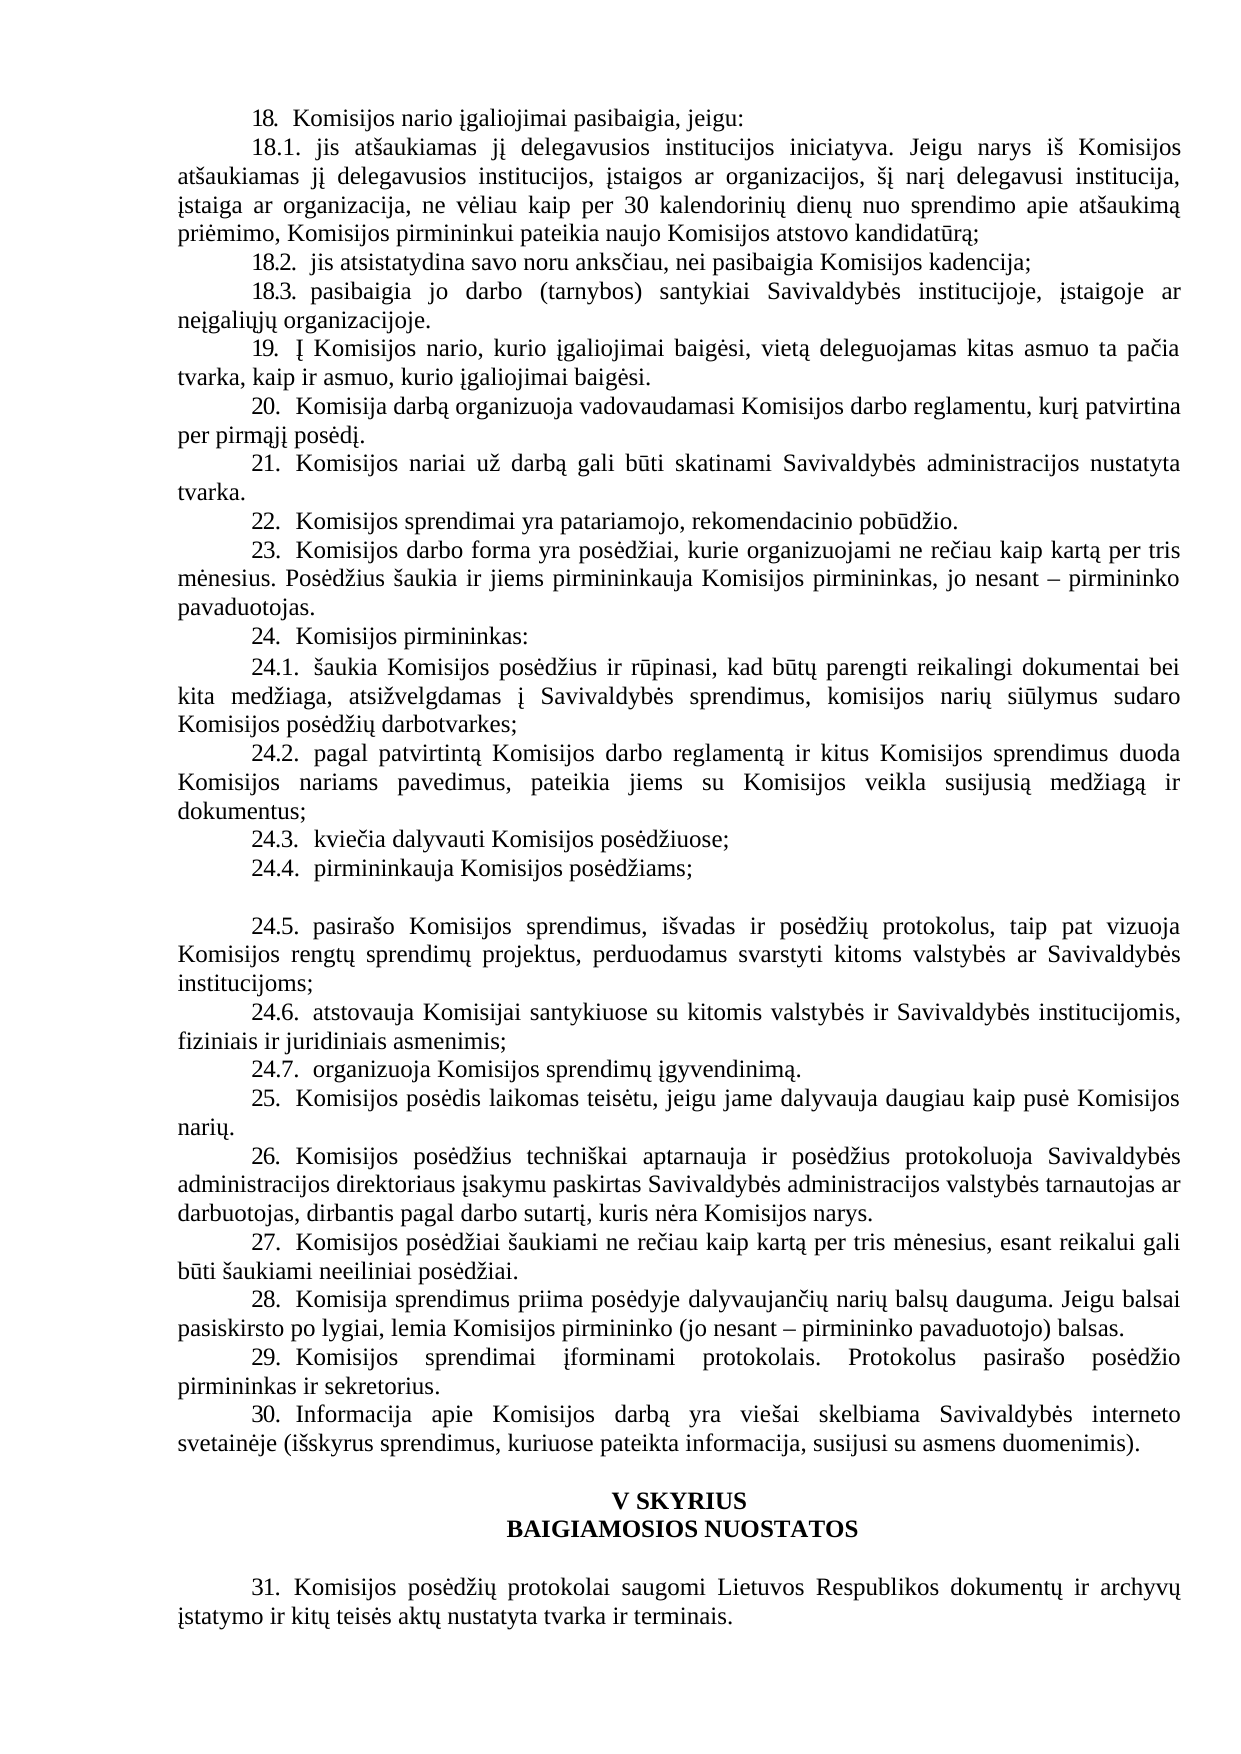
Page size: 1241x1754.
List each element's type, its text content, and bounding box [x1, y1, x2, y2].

text 24.2. pagal patvirtintą Komisijos darbo reglamentą ir kitus Komisijos sprendimus duoda Komisijos nariams pavedimus, pateikia jiems su Komisijos veikla susijusią medžiagą ir dokumentus; [177, 738, 1181, 824]
text 22. Komisijos sprendimai yra patariamojo, rekomendacinio pobūdžio. [177, 506, 1181, 535]
text 24.5. pasirašo Komisijos sprendimus, išvadas ir posėdžių protokolus, taip pat vizuoja Komisijos rengtų sprendimų projektus, perduodamus svarstyti kitoms valstybės ar Savivaldybės institucijoms; [177, 911, 1181, 997]
text 19. Į Komisijos nario, kurio įgaliojimai baigėsi, vietą deleguojamas kitas asmuo ta pačia tvarka, kaip ir asmuo, kurio įgaliojimai baigėsi. [177, 333, 1181, 391]
text BAIGIAMOSIOS NUOSTATOS [177, 1514, 1181, 1543]
text 25. Komisijos posėdis laikomas teisėtu, jeigu jame dalyvauja daugiau kaip pusė Komisijos narių. [177, 1083, 1181, 1141]
text 18.1. jis atšaukiamas jį delegavusios institucijos iniciatyva. Jeigu narys iš Komisijos atšaukiamas jį delegavusios institucijos, įstaigos ar organizacijos, šį narį delegavusi institucija, įstaiga ar organizacija, ne vėliau kaip per 30 kalendorinių dienų nuo sprendimo apie atšaukimą priėmimo, Komisijos pirmininkui pateikia naujo Komisijos atstovo kandidatūrą; [177, 132, 1181, 247]
text 24.4. pirmininkauja Komisijos posėdžiams; [177, 853, 1181, 882]
text 24.7. organizuoja Komisijos sprendimų įgyvendinimą. [177, 1054, 1181, 1083]
text 27. Komisijos posėdžiai šaukiami ne rečiau kaip kartą per tris mėnesius, esant reikalui gali būti šaukiami neeiliniai posėdžiai. [177, 1227, 1181, 1284]
text 24.3. kviečia dalyvauti Komisijos posėdžiuose; [177, 824, 1181, 853]
text 23. Komisijos darbo forma yra posėdžiai, kurie organizuojami ne rečiau kaip kartą per tris mėnesius. Posėdžius šaukia ir jiems pirmininkauja Komisijos pirmininkas, jo nesant – pirmininko pavaduotojas. [177, 535, 1181, 621]
text 21. Komisijos nariai už darbą gali būti skatinami Savivaldybės administracijos nustatyta tvarka. [177, 448, 1181, 506]
text 18.3. pasibaigia jo darbo (tarnybos) santykiai Savivaldybės institucijoje, įstaigoje ar neįgaliųjų organizacijoje. [177, 276, 1181, 333]
text V SKYRIUS [177, 1486, 1181, 1514]
text 24.6. atstovauja Komisijai santykiuose su kitomis valstybės ir Savivaldybės institucijomis, fiziniais ir juridiniais asmenimis; [177, 997, 1181, 1054]
text 24. Komisijos pirmininkas: [177, 621, 1181, 650]
text 18.2. jis atsistatydina savo noru anksčiau, nei pasibaigia Komisijos kadencija; [177, 247, 1181, 276]
text 30. Informacija apie Komisijos darbą yra viešai skelbiama Savivaldybės interneto svetainėje (išskyrus sprendimus, kuriuose pateikta informacija, susijusi su asmens duomenimis). [177, 1399, 1181, 1457]
text 26. Komisijos posėdžius techniškai aptarnauja ir posėdžius protokoluoja Savivaldybės administracijos direktoriaus įsakymu paskirtas Savivaldybės administracijos valstybės tarnautojas ar darbuotojas, dirbantis pagal darbo sutartį, kuris nėra Komisijos narys. [177, 1141, 1181, 1227]
text 28. Komisija sprendimus priima posėdyje dalyvaujančių narių balsų dauguma. Jeigu balsai pasiskirsto po lygiai, lemia Komisijos pirmininko (jo nesant – pirmininko pavaduotojo) balsas. [177, 1284, 1181, 1342]
text 31. Komisijos posėdžių protokolai saugomi Lietuvos Respublikos dokumentų ir archyvų įstatymo ir kitų teisės aktų nustatyta tvarka ir terminais. [177, 1572, 1181, 1629]
text 29. Komisijos sprendimai įforminami protokolais. Protokolus pasirašo posėdžio pirmininkas ir sekretorius. [177, 1342, 1181, 1399]
text 24.1. šaukia Komisijos posėdžius ir rūpinasi, kad būtų parengti reikalingi dokumentai bei kita medžiaga, atsižvelgdamas į Savivaldybės sprendimus, komisijos narių siūlymus sudaro Komisijos posėdžių darbotvarkes; [177, 652, 1181, 738]
text 20. Komisija darbą organizuoja vadovaudamasi Komisijos darbo reglamentu, kurį patvirtina per pirmąjį posėdį. [177, 391, 1181, 448]
text 18. Komisijos nario įgaliojimai pasibaigia, jeigu: [177, 103, 1181, 132]
